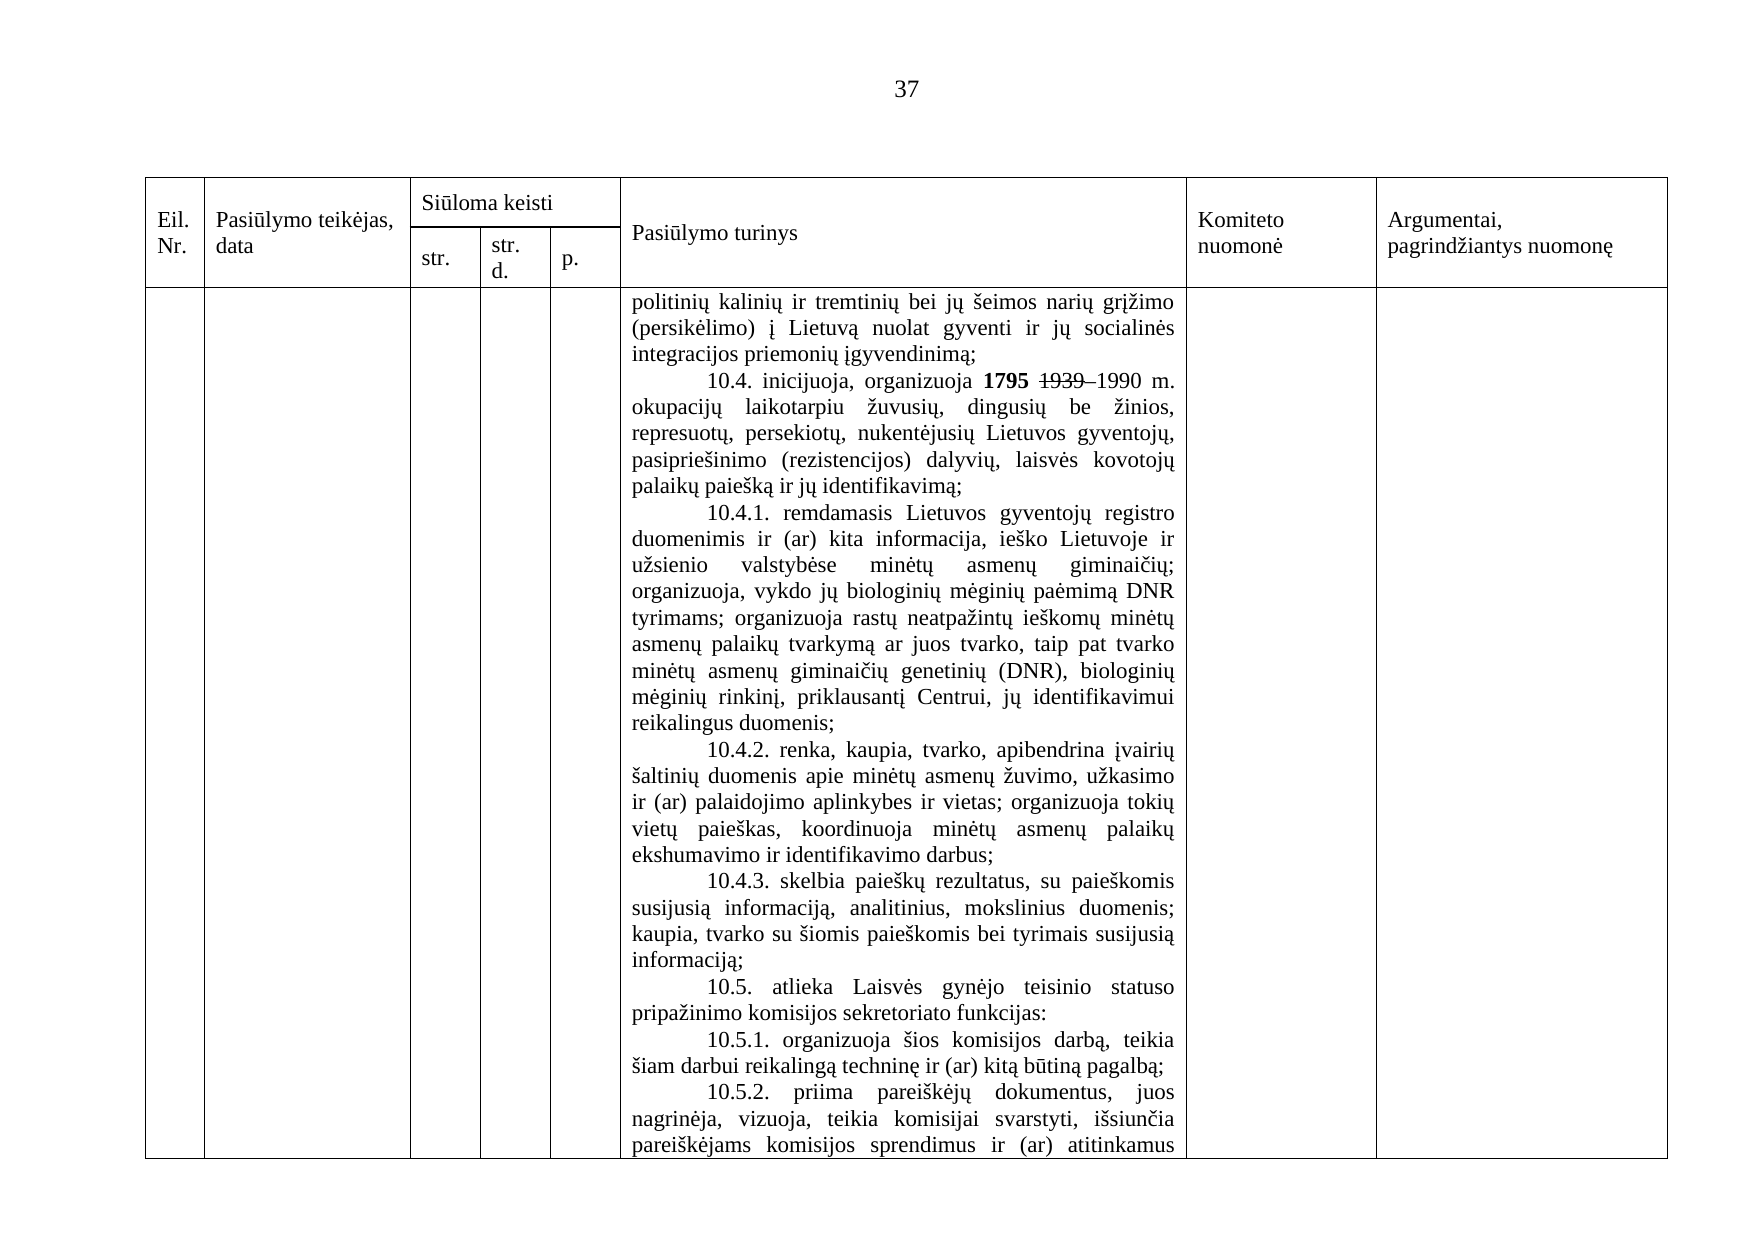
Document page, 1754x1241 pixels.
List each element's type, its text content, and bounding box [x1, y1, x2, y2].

table_cell str. [411, 228, 480, 287]
table_header Pasiūlymo teikėjas, data [205, 178, 410, 287]
table_header Argumentai, pagrindžiantys nuomonę [1377, 178, 1667, 287]
table_header Siūloma keisti [411, 178, 620, 226]
table_header Eil. Nr. [146, 178, 204, 287]
table_cell Seimo narys Valdas Rakutis 2024-03-10 [205, 288, 410, 1157]
table_cell [411, 288, 480, 1157]
table_cell 5. [146, 288, 204, 1157]
table_cell [1187, 288, 1376, 1157]
table_cell [551, 288, 620, 1157]
table_cell [1377, 288, 1667, 1157]
table_cell str. d. [481, 228, 550, 287]
table_header Komiteto nuomonė [1187, 178, 1376, 287]
table_cell [481, 288, 550, 1157]
table_cell p. [551, 228, 620, 287]
table_header Pasiūlymo turinys [621, 178, 1186, 287]
